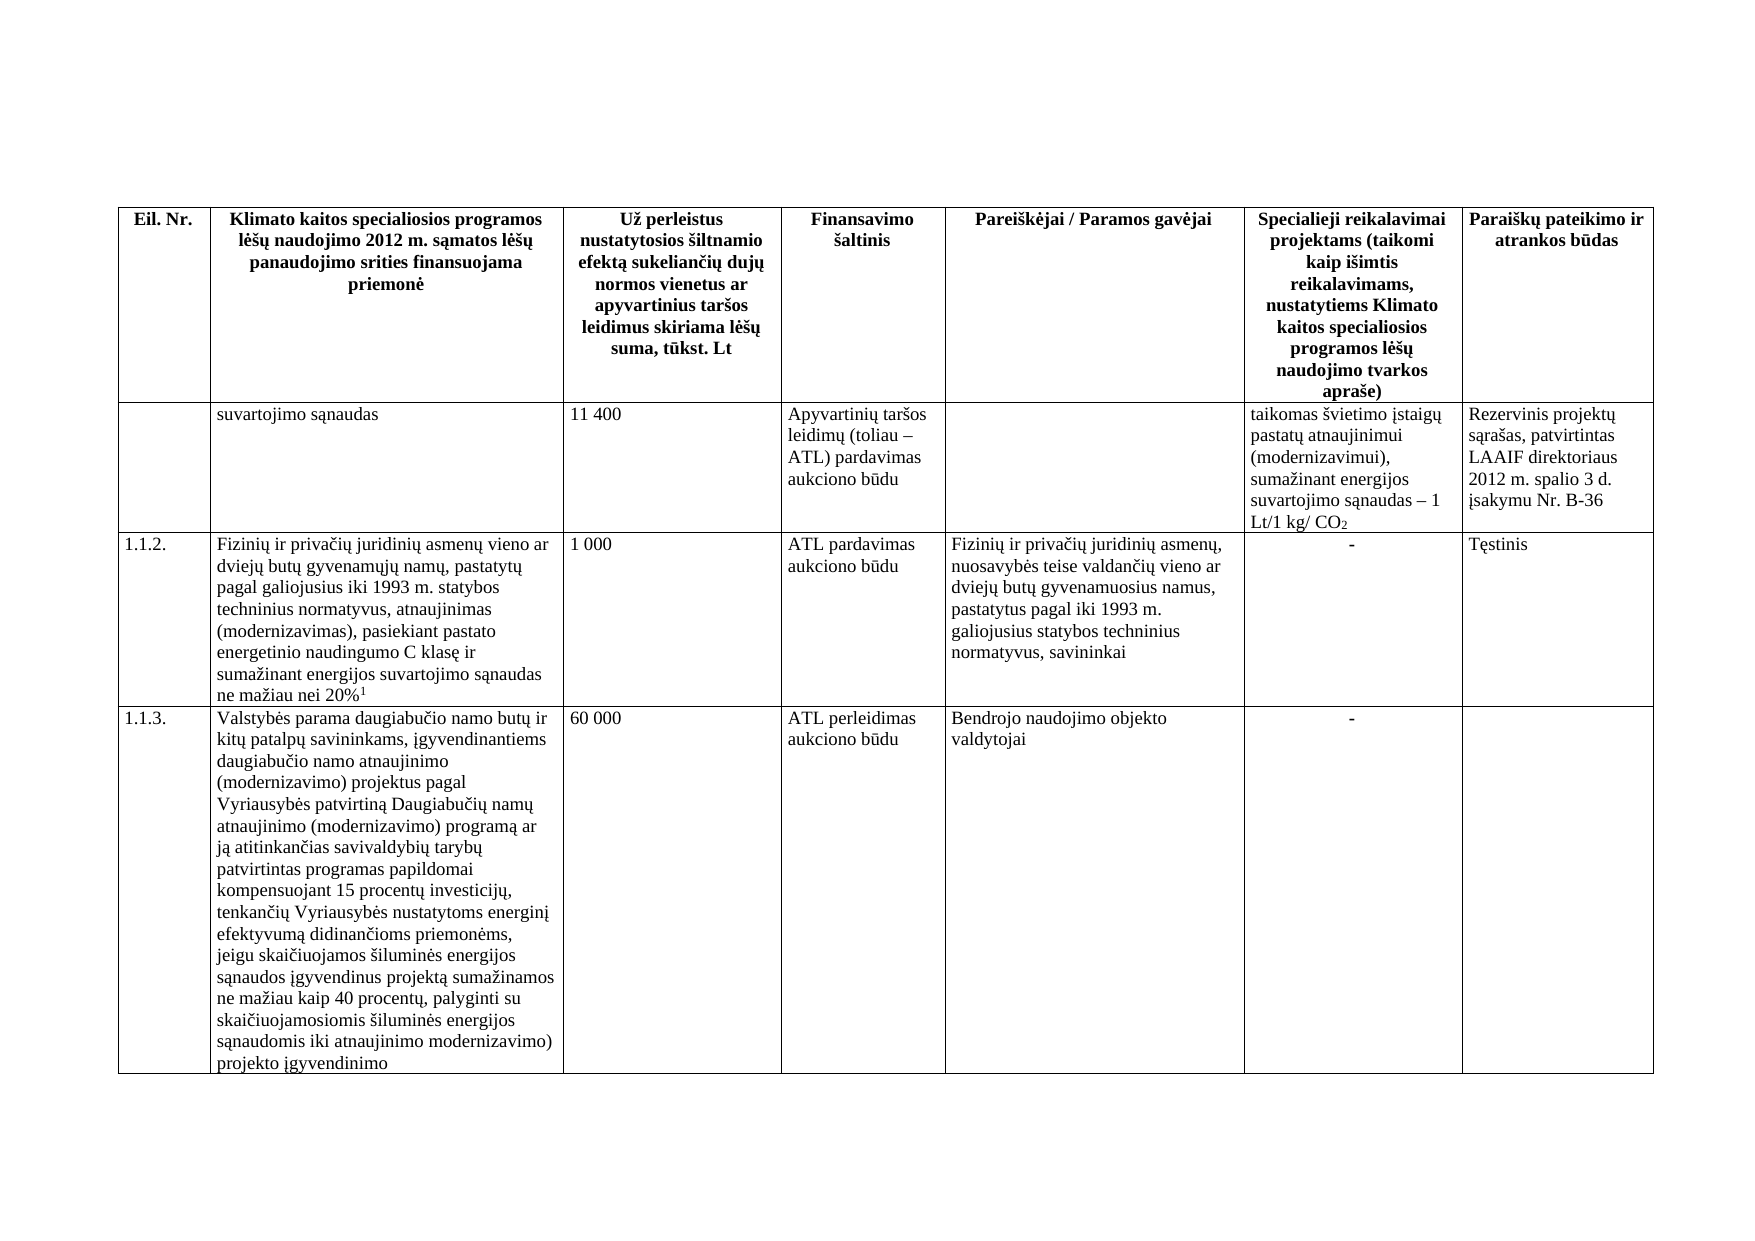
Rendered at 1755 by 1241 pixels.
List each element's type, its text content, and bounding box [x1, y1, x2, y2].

table_cell Tęstinis [1463, 533, 1653, 706]
table_cell Rezervinis projektų sąrašas, patvirtintas LAAIF direktoriaus 2012 m. spalio 3 d. įsakymu Nr. B-36 [1463, 403, 1653, 532]
table_header Klimato kaitos specialiosios programos lėšų naudojimo 2012 m. sąmatos lėšų panaudojimo srities finansuojama priemonė [211, 208, 563, 402]
table_cell [1463, 707, 1653, 1073]
table_cell Fizinių ir privačių juridinių asmenų, nuosavybės teise valdančių vieno ar dviejų butų gyvenamuosius namus, pastatytus pagal iki 1993 m. galiojusius statybos techninius normatyvus, savininkai [946, 533, 1244, 706]
table_cell 1.1.2. [119, 533, 210, 706]
table_cell Fizinių ir privačių juridinių asmenų vieno ar dviejų butų gyvenamųjų namų, pastatytų pagal galiojusius iki 1993 m. statybos techninius normatyvus, atnaujinimas (modernizavimas), pasiekiant pastato energetinio naudingumo C klasę ir sumažinant energijos suvartojimo sąnaudas ne mažiau nei 20%1 [211, 533, 563, 706]
table_header Finansavimo šaltinis [782, 208, 945, 402]
table_cell suvartojimo sąnaudas [211, 403, 563, 532]
table_cell taikomas švietimo įstaigų pastatų atnaujinimui (modernizavimui), sumažinant energijos suvartojimo sąnaudas – 1 Lt/1 kg/ CO2 [1245, 403, 1462, 532]
table_header Už perleistus nustatytosios šiltnamio efektą sukeliančių dujų normos vienetus ar apyvartinius taršos leidimus skiriama lėšų suma, tūkst. Lt [564, 208, 781, 402]
table_cell 1 000 [564, 533, 781, 706]
table_cell 60 000 [564, 707, 781, 1073]
table_cell ATL pardavimas aukciono būdu [782, 533, 945, 706]
table_cell 1.1.3. [119, 707, 210, 1073]
table_cell ATL perleidimas aukciono būdu [782, 707, 945, 1073]
table_header Eil. Nr. [119, 208, 210, 402]
table_cell Apyvartinių taršos leidimų (toliau – ATL) pardavimas aukciono būdu [782, 403, 945, 532]
table_cell [119, 403, 210, 532]
table_header Pareiškėjai / Paramos gavėjai [946, 208, 1244, 402]
table_cell [946, 403, 1244, 532]
table_header Paraiškų pateikimo ir atrankos būdas [1463, 208, 1653, 402]
table_header Specialieji reikalavimai projektams (taikomi kaip išimtis reikalavimams, nustatytiems Klimato kaitos specialiosios programos lėšų naudojimo tvarkos apraše) [1245, 208, 1462, 402]
table_cell Bendrojo naudojimo objekto valdytojai [946, 707, 1244, 1073]
table_cell - [1245, 533, 1462, 706]
table_cell Valstybės parama daugiabučio namo butų ir kitų patalpų savininkams, įgyvendinantiems daugiabučio namo atnaujinimo (modernizavimo) projektus pagal Vyriausybės patvirtiną Daugiabučių namų atnaujinimo (modernizavimo) programą ar ją atitinkančias savivaldybių tarybų patvirtintas programas papildomai kompensuojant 15 procentų investicijų, tenkančių Vyriausybės nustatytoms energinį efektyvumą didinančioms priemonėms, jeigu skaičiuojamos šiluminės energijos sąnaudos įgyvendinus projektą sumažinamos ne mažiau kaip 40 procentų, palyginti su skaičiuojamosiomis šiluminės energijos sąnaudomis iki atnaujinimo modernizavimo) projekto įgyvendinimo [211, 707, 563, 1073]
table_cell - [1245, 707, 1462, 1073]
table_cell 11 400 [564, 403, 781, 532]
